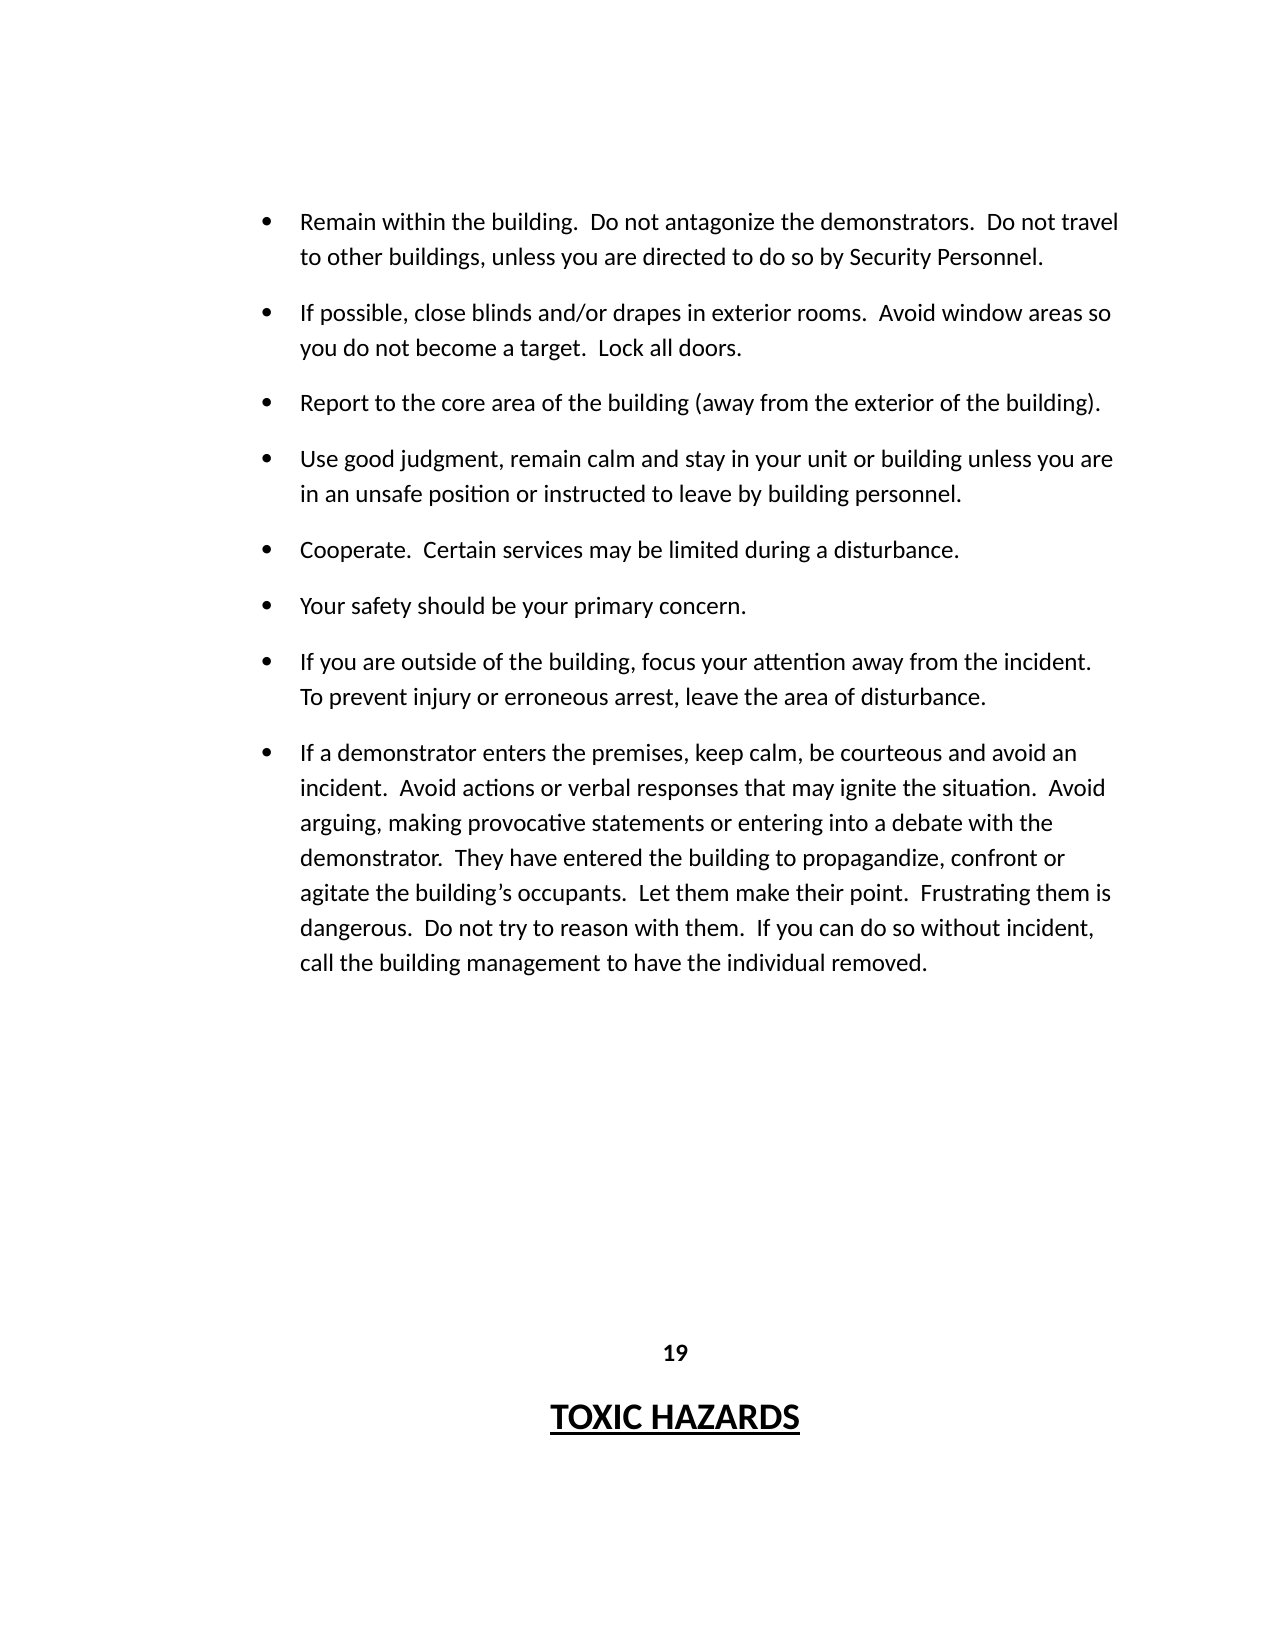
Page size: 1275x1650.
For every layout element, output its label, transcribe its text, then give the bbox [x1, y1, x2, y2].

list Cooperate. Certain services may be limited during a disturbance. [262, 534, 1125, 565]
list Use good judgment, remain calm and stay in your unit or building unless you are in an unsafe position or instructed to leave by building personnel. [262, 443, 1125, 509]
list Your safety should be your primary concern. [262, 590, 1125, 621]
list If you are outside of the building, focus your attention away from the incident. To prevent injury or erroneous arrest, leave the area of disturbance. [262, 646, 1125, 711]
list TOXIC HAZARDS [225, 1393, 1125, 1439]
list Report to the core area of the building (away from the exterior of the building). [262, 387, 1125, 418]
list If a demonstrator enters the premises, keep calm, be courteous and avoid an incident. Avoid actions or verbal responses that may ignite the situation. Avoid arguing, making provocative statements or entering into a debate with the demonstrator. They have entered the building to propagandize, confront or agitate the building’s occupants. Let them make their point. Frustrating them is dangerous. Do not try to reason with them. If you can do so without incident, call the building management to have the individual removed. [262, 737, 1125, 977]
list 19 [225, 1337, 1125, 1368]
list Remain within the building. Do not antagonize the demonstrators. Do not travel to other buildings, unless you are directed to do so by Security Personnel. [262, 206, 1125, 271]
list If possible, close blinds and/or drapes in exterior rooms. Avoid window areas so you do not become a target. Lock all doors. [262, 297, 1125, 362]
